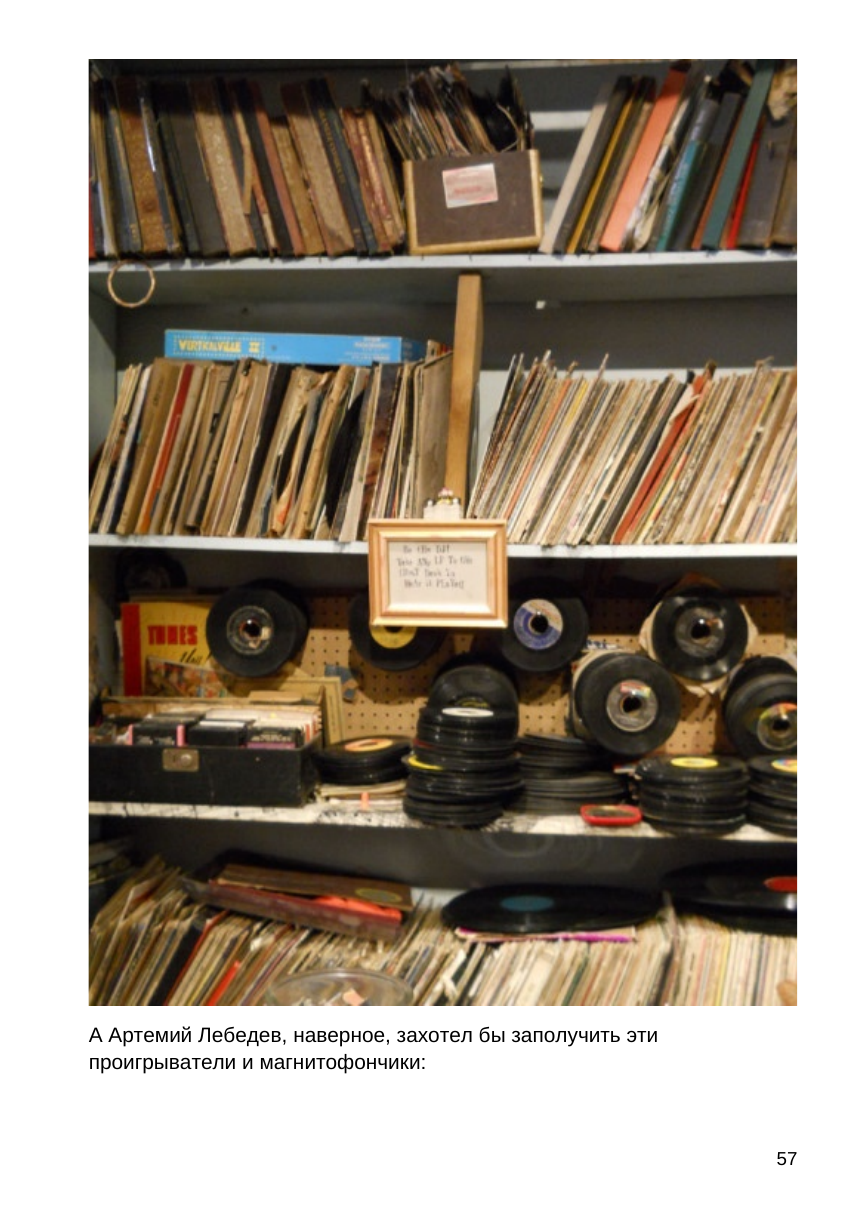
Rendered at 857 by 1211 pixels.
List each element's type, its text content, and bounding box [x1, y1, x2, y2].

text А Артемий Лебедев, наверное, захотел бы заполучить эти проигрыватели и магнитофончики: [88, 1023, 797, 1074]
picture [88, 59, 798, 1006]
